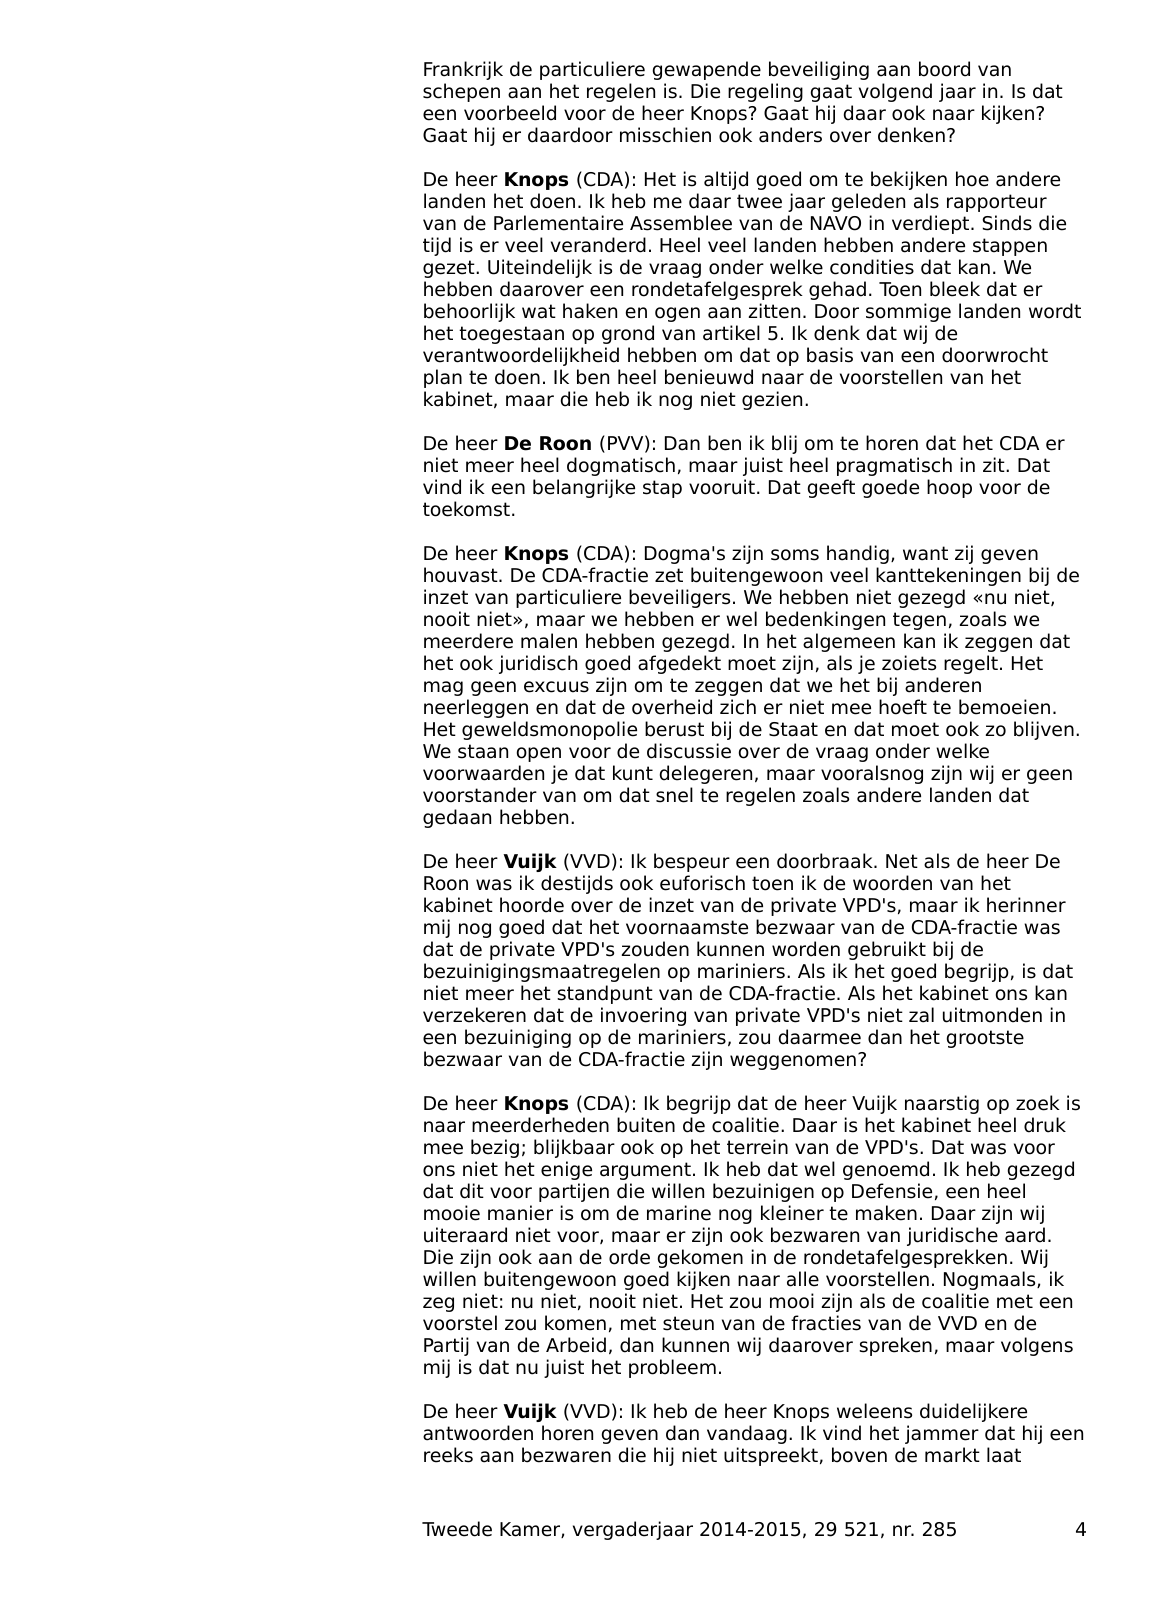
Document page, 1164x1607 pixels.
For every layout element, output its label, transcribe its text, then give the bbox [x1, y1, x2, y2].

text De heer De Roon (PVV): Dan ben ik blij om te horen dat het CDA er niet meer heel dogmatisch, maar juist heel pragmatisch in zit. Dat vind ik een belangrijke stap vooruit. Dat geeft goede hoop voor de toekomst. [422, 433, 1087, 521]
text De heer Knops (CDA): Het is altijd goed om te bekijken hoe andere landen het doen. Ik heb me daar twee jaar geleden als rapporteur van de Parlementaire Assemblee van de NAVO in verdiept. Sinds die tijd is er veel veranderd. Heel veel landen hebben andere stappen gezet. Uiteindelijk is de vraag onder welke condities dat kan. We hebben daarover een rondetafelgesprek gehad. Toen bleek dat er behoorlijk wat haken en ogen aan zitten. Door sommige landen wordt het toegestaan op grond van artikel 5. Ik denk dat wij de verantwoordelijkheid hebben om dat op basis van een doorwrocht plan te doen. Ik ben heel benieuwd naar de voorstellen van het kabinet, maar die heb ik nog niet gezien. [422, 169, 1087, 411]
text De heer Knops (CDA): Dogma's zijn soms handig, want zij geven houvast. De CDA-fractie zet buitengewoon veel kanttekeningen bij de inzet van particuliere beveiligers. We hebben niet gezegd «nu niet, nooit niet», maar we hebben er wel bedenkingen tegen, zoals we meerdere malen hebben gezegd. In het algemeen kan ik zeggen dat het ook juridisch goed afgedekt moet zijn, als je zoiets regelt. Het mag geen excuus zijn om te zeggen dat we het bij anderen neerleggen en dat de overheid zich er niet mee hoeft te bemoeien. Het geweldsmonopolie berust bij de Staat en dat moet ook zo blijven. We staan open voor de discussie over de vraag onder welke voorwaarden je dat kunt delegeren, maar vooralsnog zijn wij er geen voorstander van om dat snel te regelen zoals andere landen dat gedaan hebben. [422, 543, 1087, 829]
text De heer Vuijk (VVD): Ik heb de heer Knops weleens duidelijkere antwoorden horen geven dan vandaag. Ik vind het jammer dat hij een reeks aan bezwaren die hij niet uitspreekt, boven de markt laat [422, 1401, 1087, 1467]
text De heer Vuijk (VVD): Ik bespeur een doorbraak. Net als de heer De Roon was ik destijds ook euforisch toen ik de woorden van het kabinet hoorde over de inzet van de private VPD's, maar ik herinner mij nog goed dat het voornaamste bezwaar van de CDA-fractie was dat de private VPD's zouden kunnen worden gebruikt bij de bezuinigingsmaatregelen op mariniers. Als ik het goed begrijp, is dat niet meer het standpunt van de CDA-fractie. Als het kabinet ons kan verzekeren dat de invoering van private VPD's niet zal uitmonden in een bezuiniging op de mariniers, zou daarmee dan het grootste bezwaar van de CDA-fractie zijn weggenomen? [422, 851, 1087, 1071]
text Frankrijk de particuliere gewapende beveiliging aan boord van schepen aan het regelen is. Die regeling gaat volgend jaar in. Is dat een voorbeeld voor de heer Knops? Gaat hij daar ook naar kijken? Gaat hij er daardoor misschien ook anders over denken? [422, 59, 1087, 147]
text De heer Knops (CDA): Ik begrijp dat de heer Vuijk naarstig op zoek is naar meerderheden buiten de coalitie. Daar is het kabinet heel druk mee bezig; blijkbaar ook op het terrein van de VPD's. Dat was voor ons niet het enige argument. Ik heb dat wel genoemd. Ik heb gezegd dat dit voor partijen die willen bezuinigen op Defensie, een heel mooie manier is om de marine nog kleiner te maken. Daar zijn wij uiteraard niet voor, maar er zijn ook bezwaren van juridische aard. Die zijn ook aan de orde gekomen in de rondetafelgesprekken. Wij willen buitengewoon goed kijken naar alle voorstellen. Nogmaals, ik zeg niet: nu niet, nooit niet. Het zou mooi zijn als de coalitie met een voorstel zou komen, met steun van de fracties van de VVD en de Partij van de Arbeid, dan kunnen wij daarover spreken, maar volgens mij is dat nu juist het probleem. [422, 1093, 1087, 1379]
